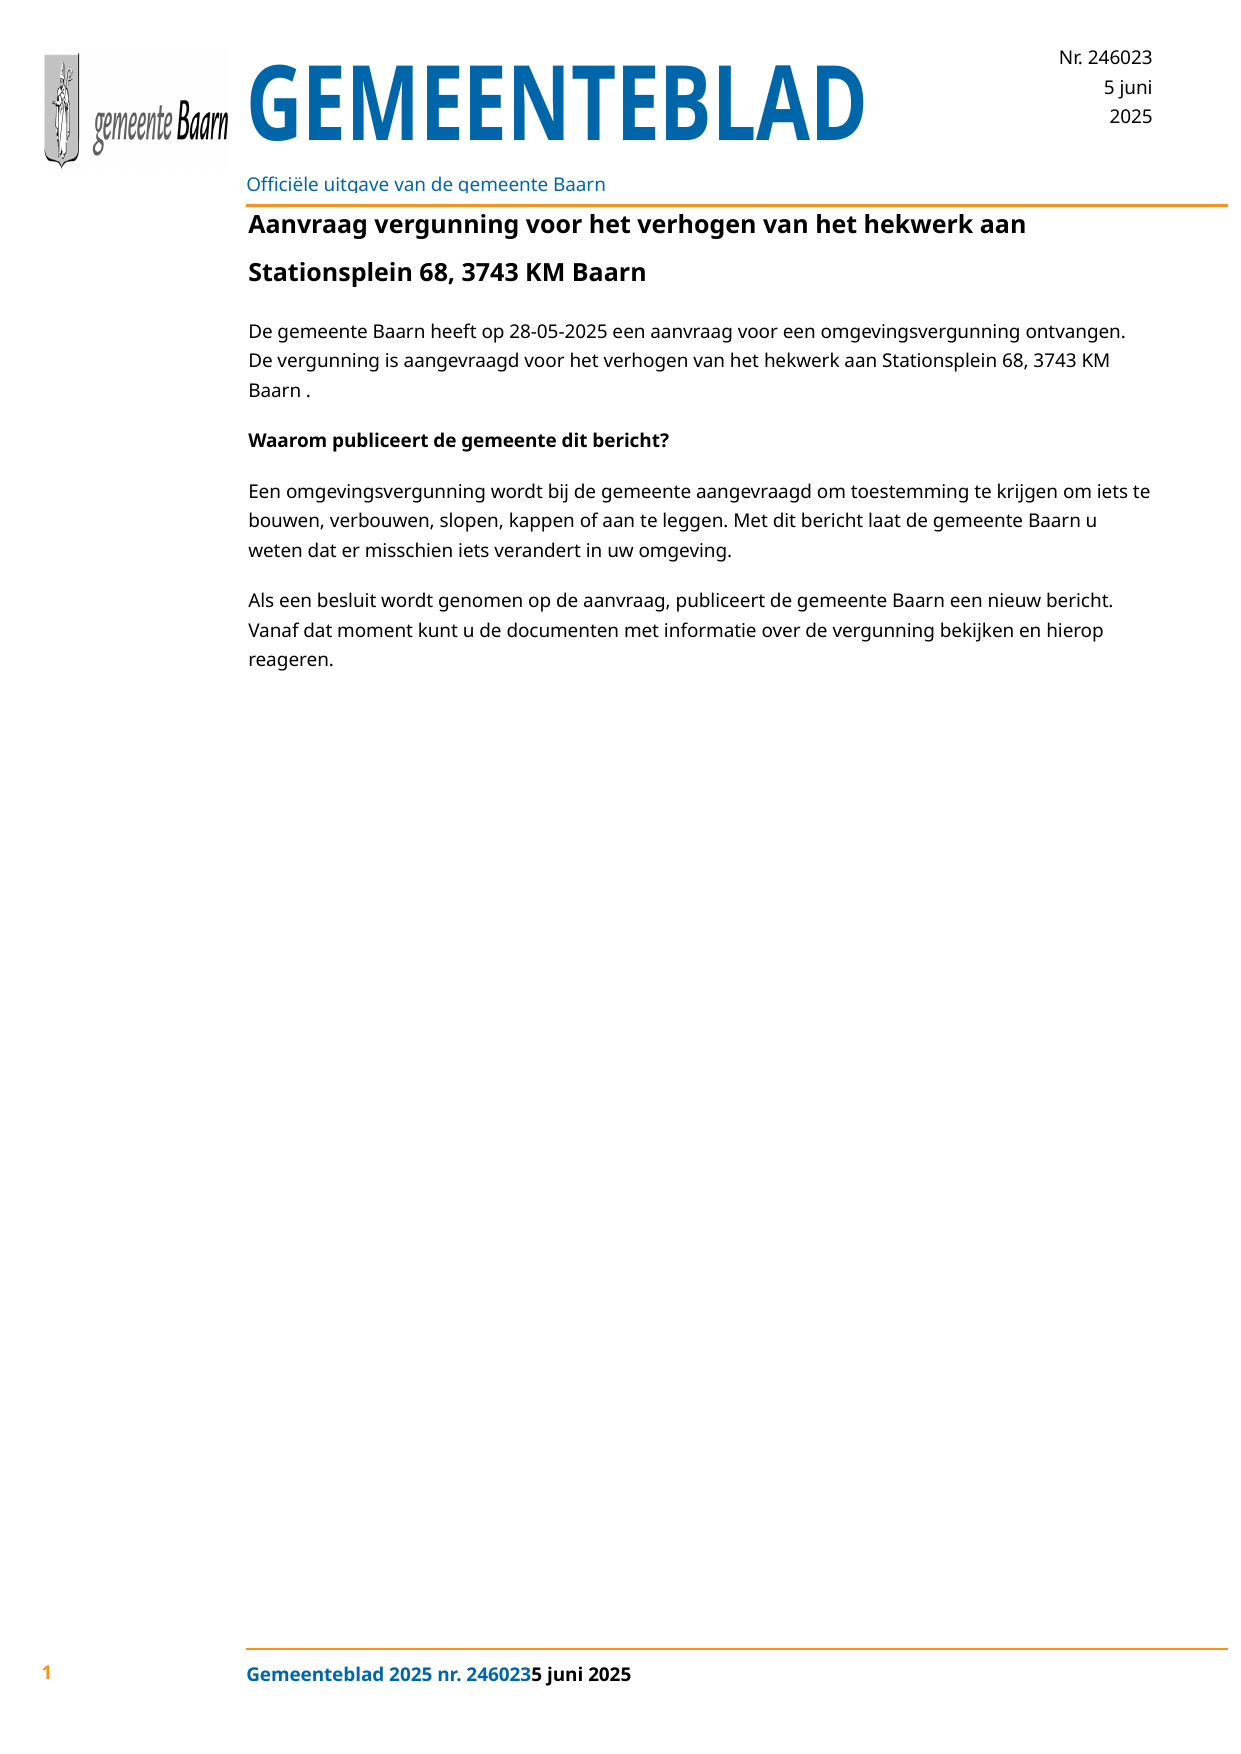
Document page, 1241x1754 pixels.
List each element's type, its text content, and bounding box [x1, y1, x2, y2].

text Waarom publiceert de gemeente dit bericht? [248, 427, 1152, 453]
text Als een besluit wordt genomen op de aanvraag, publiceert de gemeente Baarn een nieuw bericht. Vanaf dat moment kunt u de documenten met informatie over de vergunning bekijken en hierop reageren. [248, 587, 1152, 672]
text Een omgevingsvergunning wordt bij de gemeente aangevraagd om toestemming te krijgen om iets te bouwen, verbouwen, slopen, kappen of aan te leggen. Met dit bericht laat de gemeente Baarn u weten dat er misschien iets verandert in uw omgeving. [248, 478, 1152, 563]
picture [41, 47, 231, 172]
text De gemeente Baarn heeft op 28-05-2025 een aanvraag voor een omgevingsvergunning ontvangen. De vergunning is aangevraagd voor het verhogen van het hekwerk aan Stationsplein 68, 3743 KM Baarn . [248, 318, 1152, 403]
text Aanvraag vergunning voor het verhogen van het hekwerk aan Stationsplein 68, 3743 KM Baarn [248, 207, 1152, 288]
